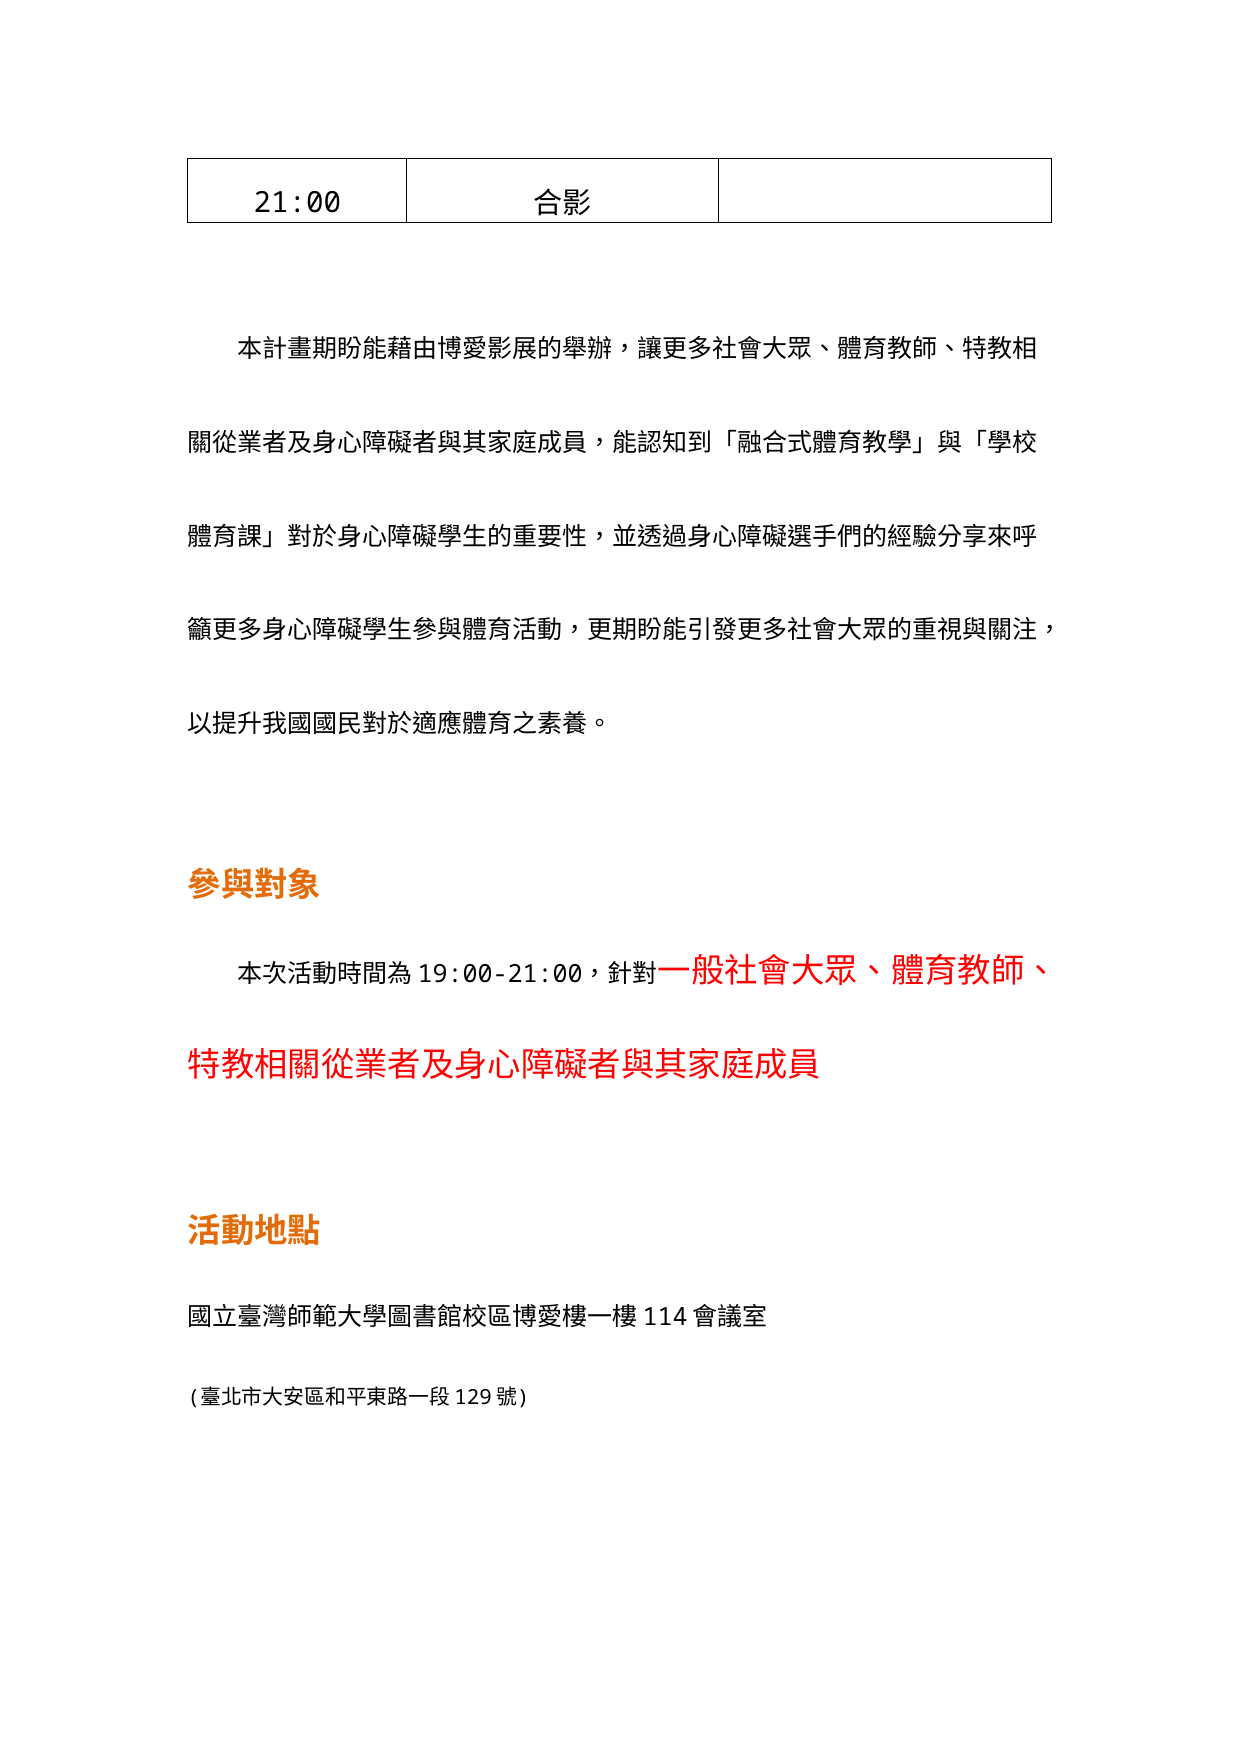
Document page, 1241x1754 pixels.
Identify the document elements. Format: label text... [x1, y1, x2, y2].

table_cell 合影 [407, 159, 718, 222]
text 本次活動時間為19:00-21:00，針對一般社會大眾、體育教師、特教相關從業者及身心障礙者與其家庭成員 [187, 927, 1053, 1083]
text 活動地點 [187, 1187, 1053, 1249]
text 參與對象 [187, 840, 1053, 903]
table_cell 21:00 [188, 159, 406, 222]
text 國立臺灣師範大學圖書館校區博愛樓一樓114會議室 [187, 1273, 1053, 1336]
table_cell [719, 159, 1051, 222]
text 本計畫期盼能藉由博愛影展的舉辦，讓更多社會大眾、體育教師、特教相關從業者及身心障礙者與其家庭成員，能認知到「融合式體育教學」與「學校體育課」對於身心障礙學生的重要性，並透過身心障礙選手們的經驗分享來呼籲更多身心障礙學生參與體育活動，更期盼能引發更多社會大眾的重視與關注，以提升我國國民對於適應體育之素養。 [187, 305, 1053, 743]
text (臺北市大安區和平東路一段129號) [187, 1354, 1053, 1416]
